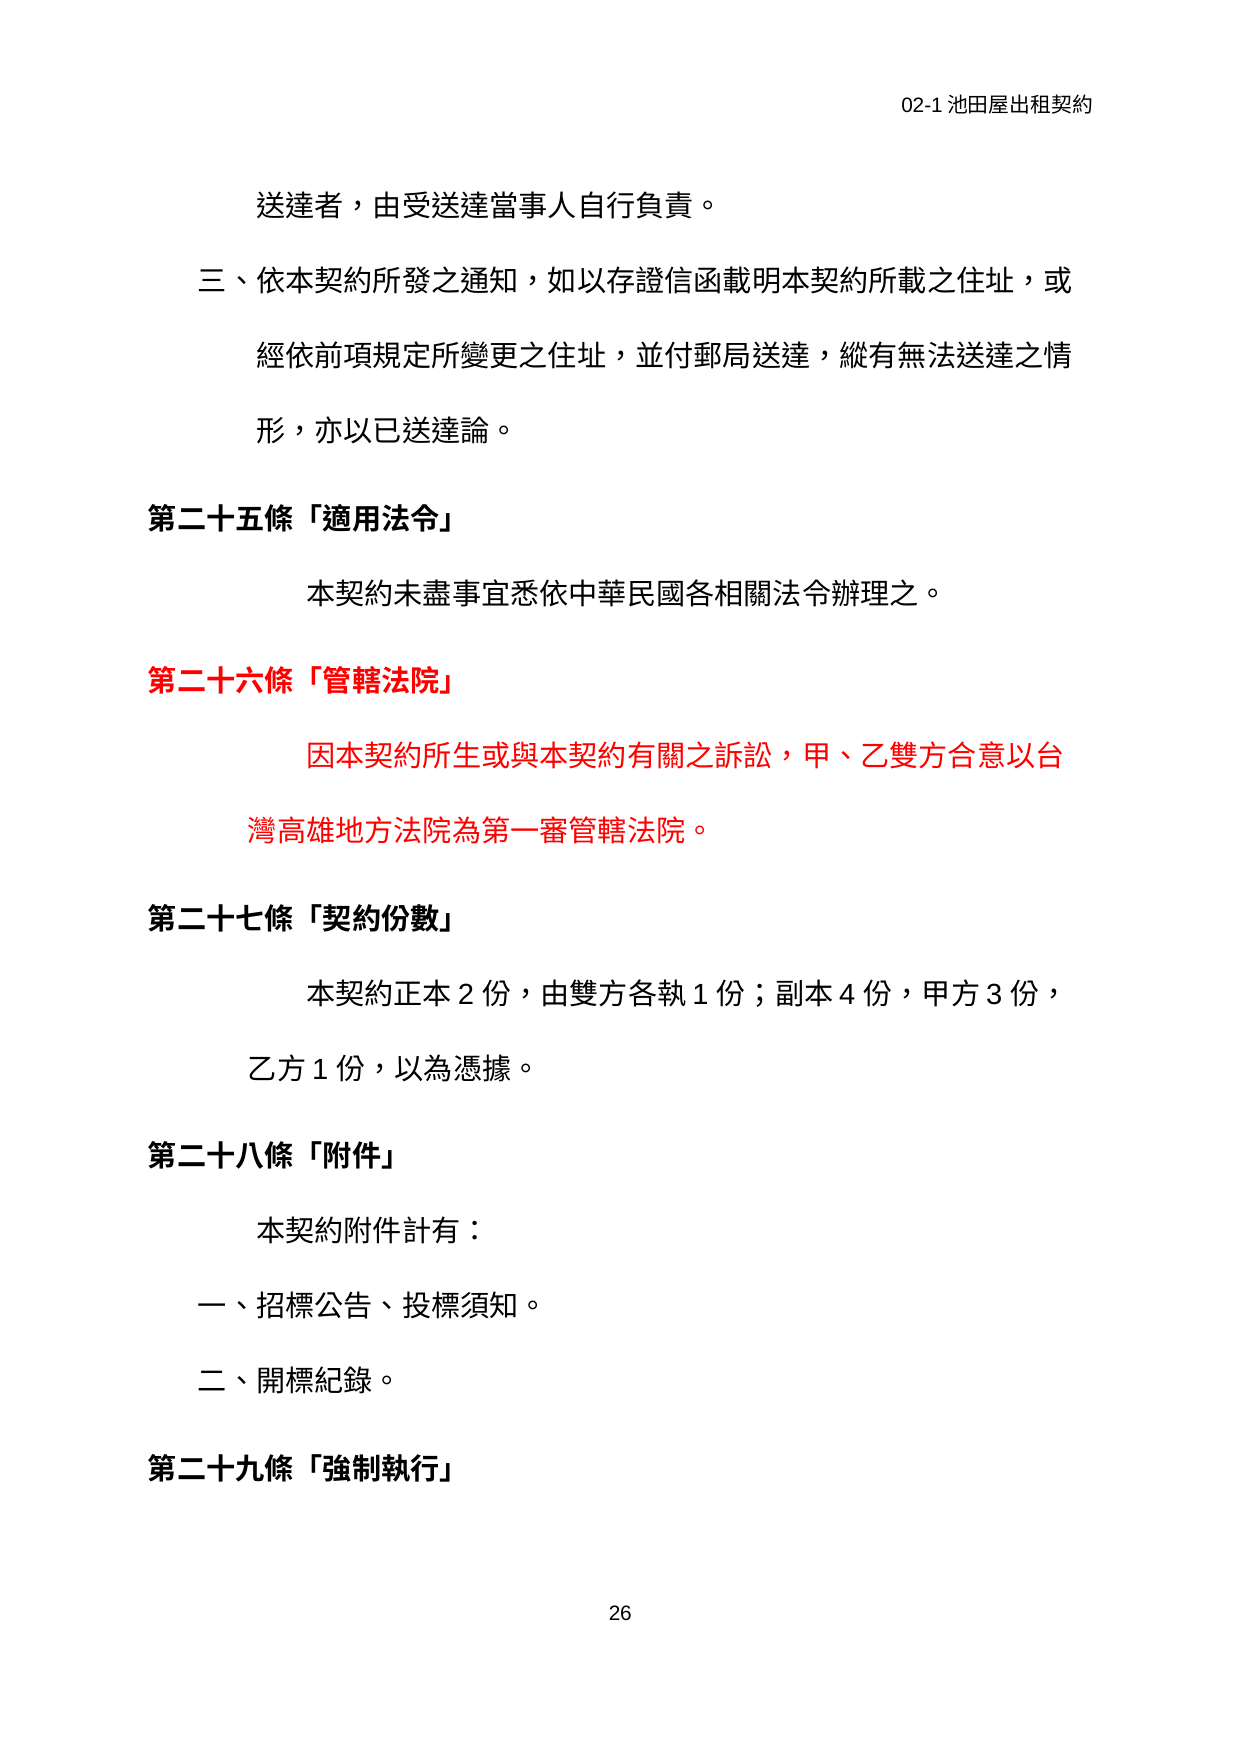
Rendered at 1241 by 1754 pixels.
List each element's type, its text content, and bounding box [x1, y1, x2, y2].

text 第二十六條「管轄法院」 [148, 635, 1092, 710]
text 第二十九條「強制執行」 [148, 1423, 1092, 1498]
text 第二十八條「附件」 [148, 1110, 1092, 1185]
text 本契約附件計有： [198, 1185, 1092, 1260]
text 送達者，由受送達當事人自行負責。 [198, 160, 1092, 235]
text 因本契約所生或與本契約有關之訴訟，甲、乙雙方合意以台灣高雄地方法院為第一審管轄法院。 [248, 710, 1092, 860]
text 第二十七條「契約份數」 [148, 873, 1092, 948]
text 一、招標公告、投標須知。 [198, 1260, 1092, 1335]
text 本契約正本2 份，由雙方各執1 份；副本4 份，甲方3 份，乙方1 份，以為憑據。 [248, 948, 1092, 1098]
text 三、依本契約所發之通知，如以存證信函載明本契約所載之住址，或經依前項規定所變更之住址，並付郵局送達，縱有無法送達之情形，亦以已送達論。 [198, 235, 1092, 460]
text 本契約未盡事宜悉依中華民國各相關法令辦理之。 [248, 548, 1092, 623]
text 二、開標紀錄。 [198, 1335, 1092, 1410]
text 第二十五條「適用法令」 [148, 473, 1092, 548]
